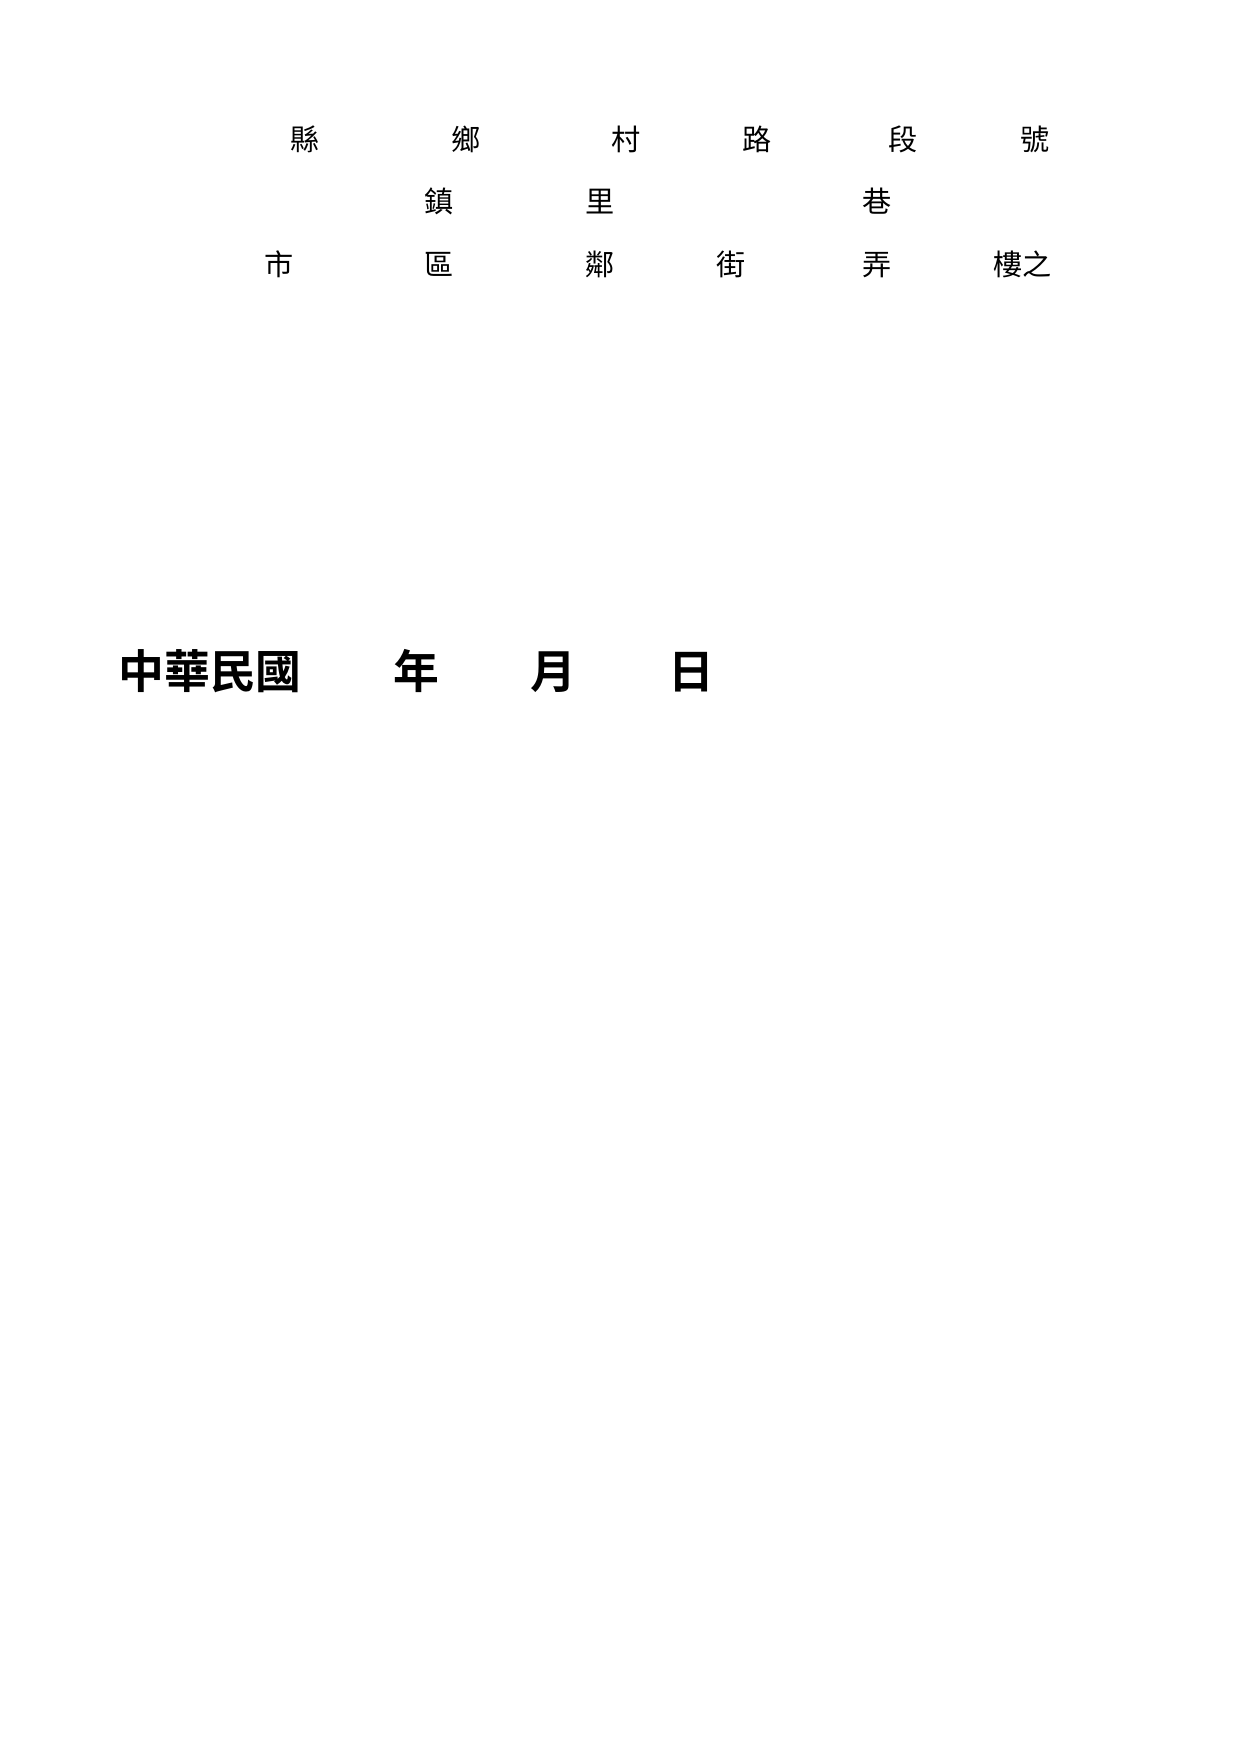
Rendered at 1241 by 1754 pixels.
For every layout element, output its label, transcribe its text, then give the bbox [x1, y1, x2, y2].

text 鎮 里 巷 [118, 158, 1144, 221]
text 縣 鄉 村 路 段 號 [118, 96, 1144, 158]
text 中華民國 年 月 日 [118, 596, 1144, 721]
text 市 區 鄰 街 弄 樓之 [118, 221, 1144, 283]
